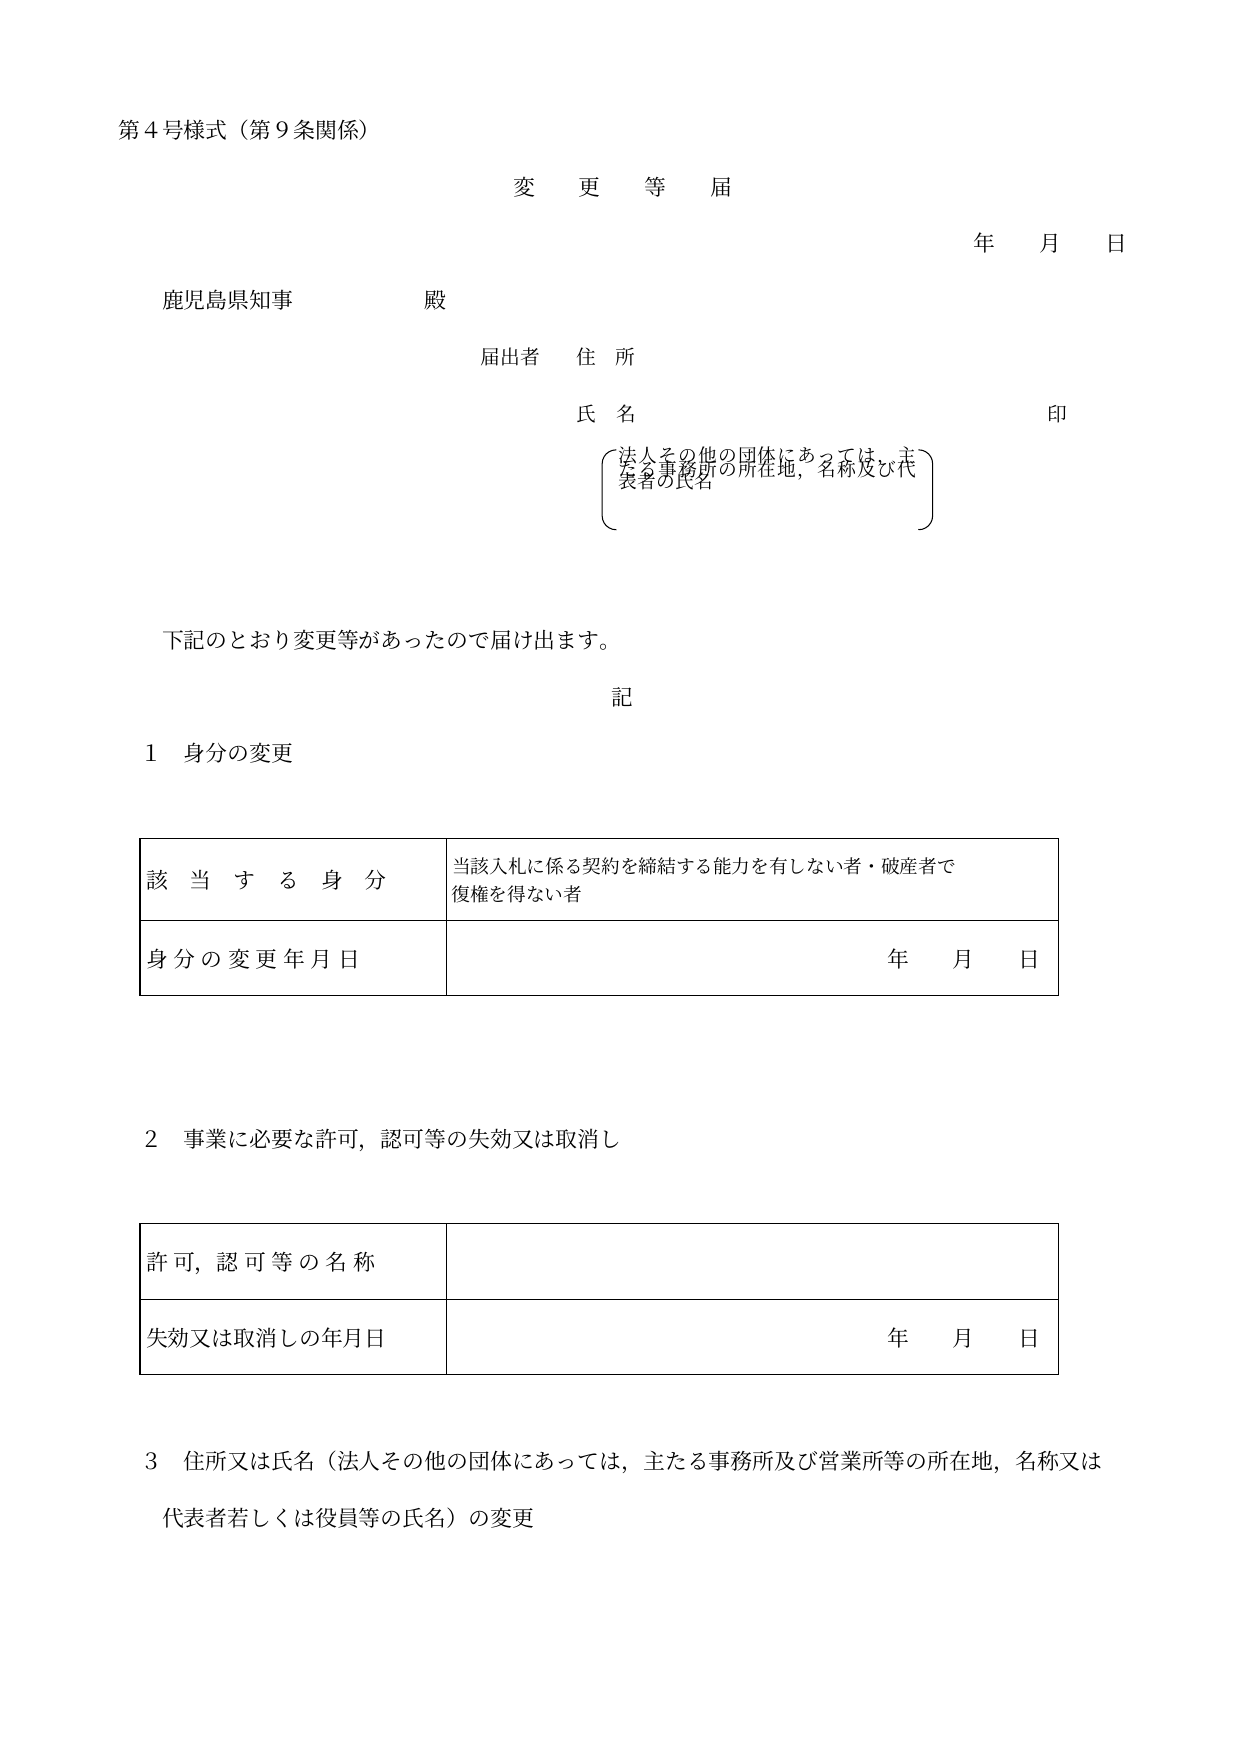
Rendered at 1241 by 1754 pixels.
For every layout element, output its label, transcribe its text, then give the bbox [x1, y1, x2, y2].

table_header 届出者 [469, 328, 564, 384]
table_cell 印 [731, 384, 1078, 554]
text ３ 住所又は氏名（法人その他の団体にあっては，主たる事務所及び営業所等の所在地，名称又は [118, 1432, 1127, 1488]
text １ 身分の変更 [118, 724, 1127, 781]
table_cell 氏 名 [565, 384, 731, 554]
table_header [1059, 1223, 1102, 1374]
text 第４号様式（第９条関係） [118, 101, 1127, 157]
table_header [118, 1223, 139, 1374]
table_cell 失効又は取消しの年月日 [141, 1300, 446, 1374]
text ２ 事業に必要な許可，認可等の失効又は取消し [118, 1110, 1127, 1166]
text 変 更 等 届 [118, 157, 1127, 214]
table_cell 年 月 日 [447, 1300, 1058, 1374]
text 代表者若しくは役員等の氏名）の変更 [118, 1488, 1127, 1545]
table_header [118, 838, 139, 995]
text 年 月 日 [118, 214, 1127, 271]
table_header [447, 1224, 1058, 1298]
table_cell 身 分 の 変 更 年 月 日 [141, 921, 446, 995]
table_header [731, 328, 1078, 384]
table_header 許 可，認 可 等 の 名 称 [141, 1224, 446, 1298]
table_header [1059, 838, 1102, 995]
text 下記のとおり変更等があったので届け出ます。 [118, 611, 1127, 667]
table_header 当該入札に係る契約を締結する能力を有しない者・破産者で 復権を得ない者 [447, 839, 1058, 920]
text 記 [118, 667, 1127, 724]
table_header 住 所 [565, 328, 731, 384]
table_header 該 当 す る 身 分 [141, 839, 446, 920]
table_cell [469, 384, 564, 554]
text 鹿児島県知事 殿 [118, 271, 1127, 327]
table_cell 年 月 日 [447, 921, 1058, 995]
